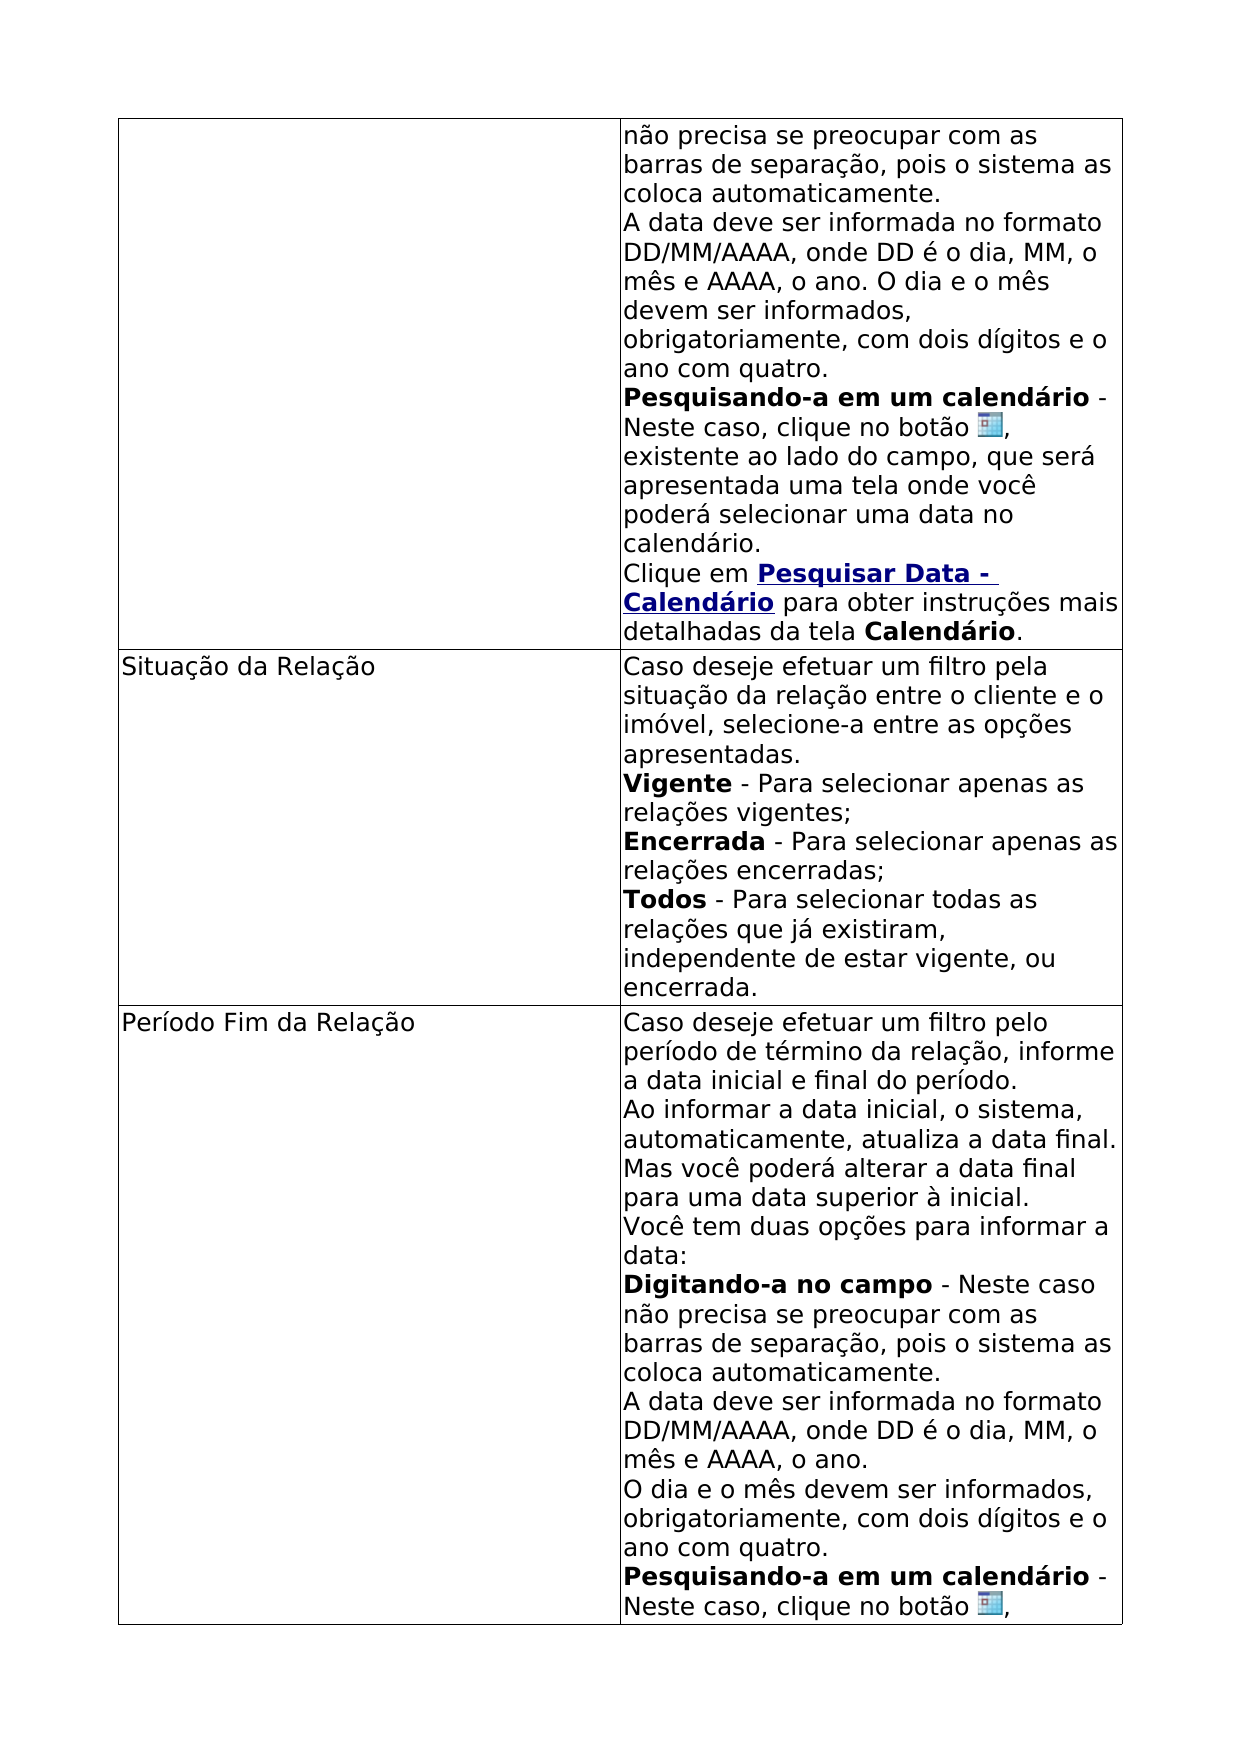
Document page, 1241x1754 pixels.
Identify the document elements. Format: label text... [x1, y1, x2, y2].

picture [977, 1591, 1003, 1615]
table_cell não precisa se preocupar com as barras de separação, pois o sistema as coloca automaticamente. A data deve ser informada no formato DD/MM/AAAA, onde DD é o dia, MM, o mês e AAAA, o ano. O dia e o mês devem ser informados, obrigatoriamente, com dois dígitos e o ano com quatro. Pesquisando-a em um calendário - Neste caso, clique no botão , existente ao lado do campo, que será apresentada uma tela onde você poderá selecionar uma data no calendário. Clique em Pesquisar Data - Calendário para obter instruções mais detalhadas da tela Calendário. [621, 119, 1122, 649]
table_cell Período Fim da Relação [119, 1006, 620, 1624]
table_cell Caso deseje efetuar um filtro pela situação da relação entre o cliente e o imóvel, selecione-a entre as opções apresentadas. Vigente - Para selecionar apenas as relações vigentes; Encerrada - Para selecionar apenas as relações encerradas; Todos - Para selecionar todas as relações que já existiram, independente de estar vigente, ou encerrada. [621, 650, 1122, 1005]
table_cell [119, 119, 620, 649]
table_cell Caso deseje efetuar um filtro pelo período de término da relação, informe a data inicial e final do período. Ao informar a data inicial, o sistema, automaticamente, atualiza a data final. Mas você poderá alterar a data final para uma data superior à inicial. Você tem duas opções para informar a data: Digitando-a no campo - Neste caso não precisa se preocupar com as barras de separação, pois o sistema as coloca automaticamente. A data deve ser informada no formato DD/MM/AAAA, onde DD é o dia, MM, o mês e AAAA, o ano. O dia e o mês devem ser informados, obrigatoriamente, com dois dígitos e o ano com quatro. Pesquisando-a em um calendário - Neste caso, clique no botão , [621, 1006, 1122, 1624]
picture [977, 412, 1003, 437]
table_cell Situação da Relação [119, 650, 620, 1005]
